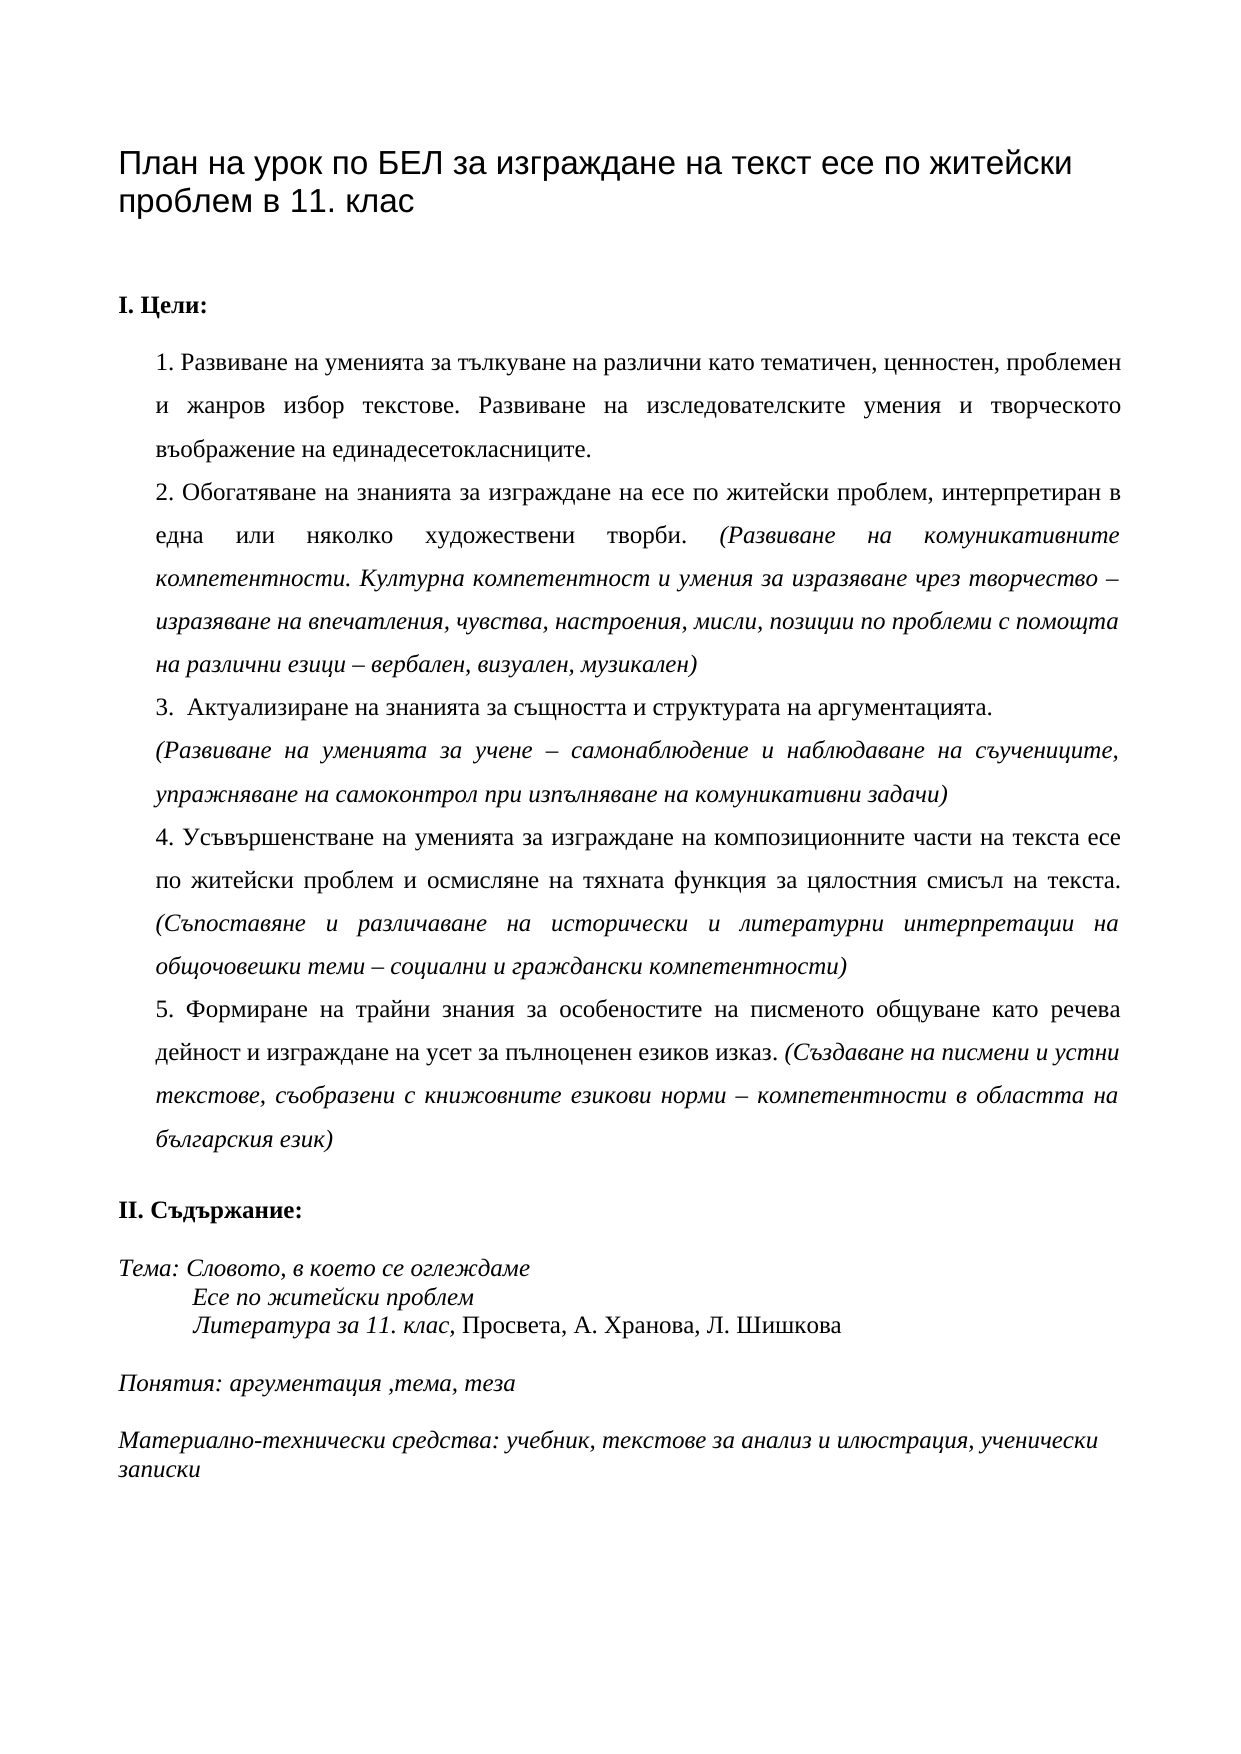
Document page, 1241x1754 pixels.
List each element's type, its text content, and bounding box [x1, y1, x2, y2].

text Тема: Словото, в което се оглеждаме [118, 1253, 1122, 1282]
text Литература за 11. клас, Просвета, А. Хранова, Л. Шишкова [118, 1311, 1122, 1339]
text Понятия: аргументация ,тема, теза [118, 1368, 1122, 1397]
text (Развиване на уменията за учене – самонаблюдение и наблюдаване на съучениците, упражняване на самоконтрол при изпълняване на комуникативни задачи) [155, 736, 1122, 807]
text 4. Усъвършенстване на уменията за изграждане на композиционните части на текста есе по житейски проблем и осмисляне на тяхната функция за цялостния смисъл на текста. (Съпоставяне и различаване на исторически и литературни интерпретации на общочовешки теми – социални и граждански компетентности) [155, 822, 1122, 980]
subtitle II. Съдържание: [118, 1196, 1122, 1224]
text 1. Развиване на уменията за тълкуване на различни като тематичен, ценностен, проблемен и жанров избор текстове. Развиване на изследователските умения и творческото въображение на единадесетокласниците. [155, 347, 1122, 462]
text Материално-технически средства: учебник, текстове за анализ и илюстрация, ученически записки [118, 1426, 1122, 1483]
text Есе по житейски проблем [118, 1282, 1122, 1311]
subtitle План на урок по БЕЛ за изграждане на текст есе по житейски проблем в 11. клас [118, 143, 1122, 220]
text 5. Формиране на трайни знания за особеностите на писменото общуване като речева дейност и изграждане на усет за пълноценен езиков изказ. (Създаване на писмени и устни текстове, съобразени с книжовните езикови норми – компетентности в областта на българския език) [155, 994, 1122, 1152]
text 2. Обогатяване на знанията за изграждане на есе по житейски проблем, интерпретиран в една или няколко художествени творби. (Развиване на комуникативните компетентности. Културна компетентност и умения за изразяване чрез творчество – изразяване на впечатления, чувства, настроения, мисли, позиции по проблеми с помощта на различни езици – вербален, визуален, музикален) [155, 477, 1122, 678]
text 3. Актуализиране на знанията за същността и структурата на аргументацията. [155, 692, 1122, 721]
subtitle I. Цели: [118, 290, 1122, 319]
